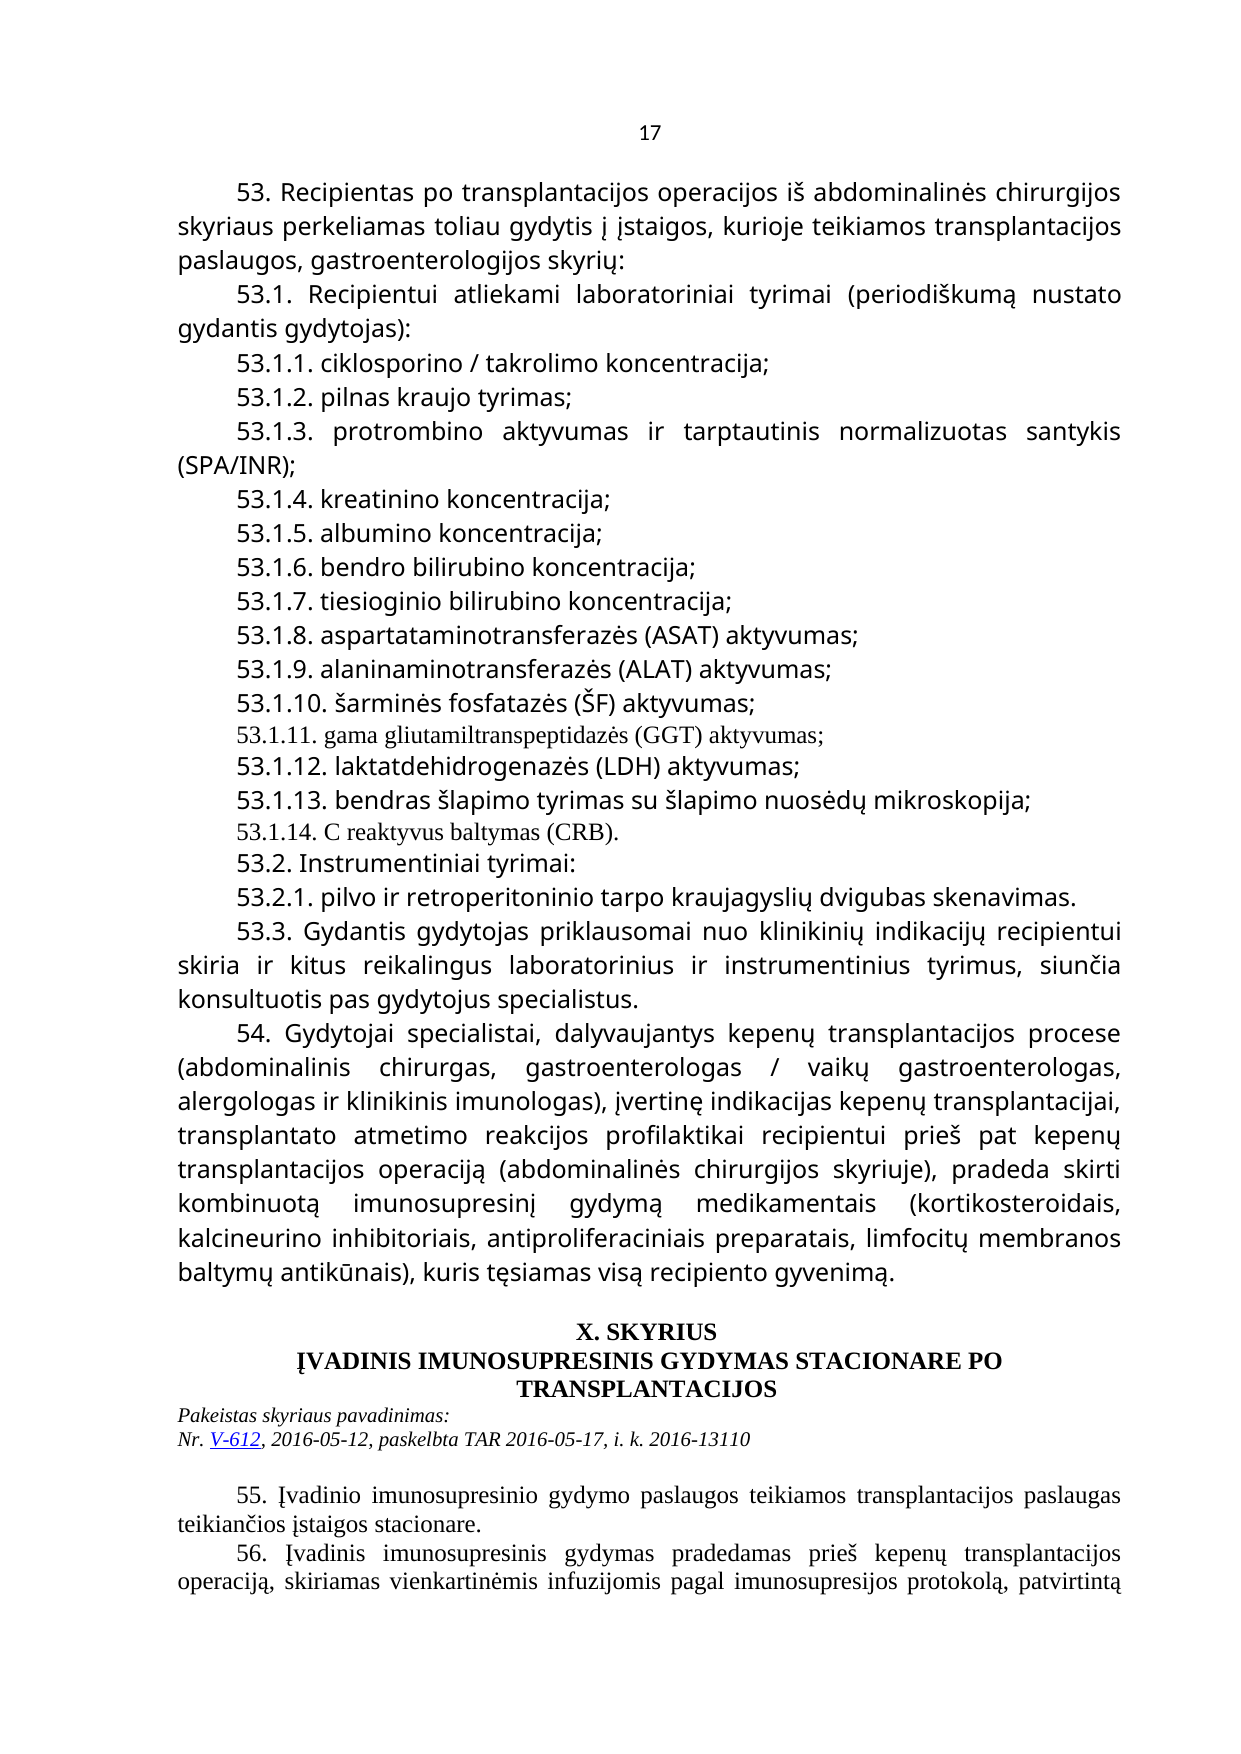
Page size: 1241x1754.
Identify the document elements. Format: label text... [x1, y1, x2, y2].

text 53.1.1. ciklosporino / takrolimo koncentracija; [177, 345, 1122, 379]
text 53.1.10. šarminės fosfatazės (ŠF) aktyvumas; [177, 686, 1122, 720]
text 53.3. Gydantis gydytojas priklausomai nuo klinikinių indikacijų recipientui skiria ir kitus reikalingus laboratorinius ir instrumentinius tyrimus, siunčia konsultuotis pas gydytojus specialistus. [177, 914, 1122, 1016]
text 53.1.11. gama gliutamiltranspeptidazės (GGT) aktyvumas; [177, 720, 1122, 749]
text 53.1.12. laktatdehidrogenazės (LDH) aktyvumas; [177, 749, 1122, 783]
text 53.1.4. kreatinino koncentracija; [177, 481, 1122, 516]
text 53.1.5. albumino koncentracija; [177, 516, 1122, 549]
text X. SKYRIUS ĮVADINIS IMUNOSUPRESINIS GYDYMAS STACIONARE PO TRANSPLANTACIJOS [177, 1317, 1122, 1403]
text 53.1.9. alaninaminotransferazės (ALAT) aktyvumas; [177, 652, 1122, 686]
text Nr. V-612, 2016-05-12, paskelbta TAR 2016-05-17, i. k. 2016-13110 [177, 1427, 1122, 1451]
text 53.1.8. aspartataminotransferazės (ASAT) aktyvumas; [177, 618, 1122, 652]
text 54. Gydytojai specialistai, dalyvaujantys kepenų transplantacijos procese (abdominalinis chirurgas, gastroenterologas / vaikų gastroenterologas, alergologas ir klinikinis imunologas), įvertinę indikacijas kepenų transplantacijai, transplantato atmetimo reakcijos profilaktikai recipientui prieš pat kepenų transplantacijos operaciją (abdominalinės chirurgijos skyriuje), pradeda skirti kombinuotą imunosupresinį gydymą medikamentais (kortikosteroidais, kalcineurino inhibitoriais, antiproliferaciniais preparatais, limfocitų membranos baltymų antikūnais), kuris tęsiamas visą recipiento gyvenimą. [177, 1016, 1122, 1288]
text 53.2.1. pilvo ir retroperitoninio tarpo kraujagyslių dvigubas skenavimas. [177, 879, 1122, 914]
text 55. Įvadinio imunosupresinio gydymo paslaugos teikiamos transplantacijos paslaugas teikiančios įstaigos stacionare. [177, 1480, 1122, 1538]
text 53.1.2. pilnas kraujo tyrimas; [177, 379, 1122, 413]
text Pakeistas skyriaus pavadinimas: [177, 1403, 1122, 1427]
text 53.1.7. tiesioginio bilirubino koncentracija; [177, 584, 1122, 618]
text 53.1.3. protrombino aktyvumas ir tarptautinis normalizuotas santykis (SPA/INR); [177, 413, 1122, 481]
text 53.1. Recipientui atliekami laboratoriniai tyrimai (periodiškumą nustato gydantis gydytojas): [177, 277, 1122, 345]
text 53.1.6. bendro bilirubino koncentracija; [177, 549, 1122, 584]
text 53.1.13. bendras šlapimo tyrimas su šlapimo nuosėdų mikroskopija; [177, 783, 1122, 817]
text 56. Įvadinis imunosupresinis gydymas pradedamas prieš kepenų transplantacijos operaciją, skiriamas vienkartinėmis infuzijomis pagal imunosupresijos protokolą, patvirtintą [177, 1538, 1122, 1595]
text 53.1.14. C reaktyvus baltymas (CRB). [177, 817, 1122, 846]
text 53.2. Instrumentiniai tyrimai: [177, 846, 1122, 879]
text 53. Recipientas po transplantacijos operacijos iš abdominalinės chirurgijos skyriaus perkeliamas toliau gydytis į įstaigos, kurioje teikiamos transplantacijos paslaugos, gastroenterologijos skyrių: [177, 175, 1122, 277]
